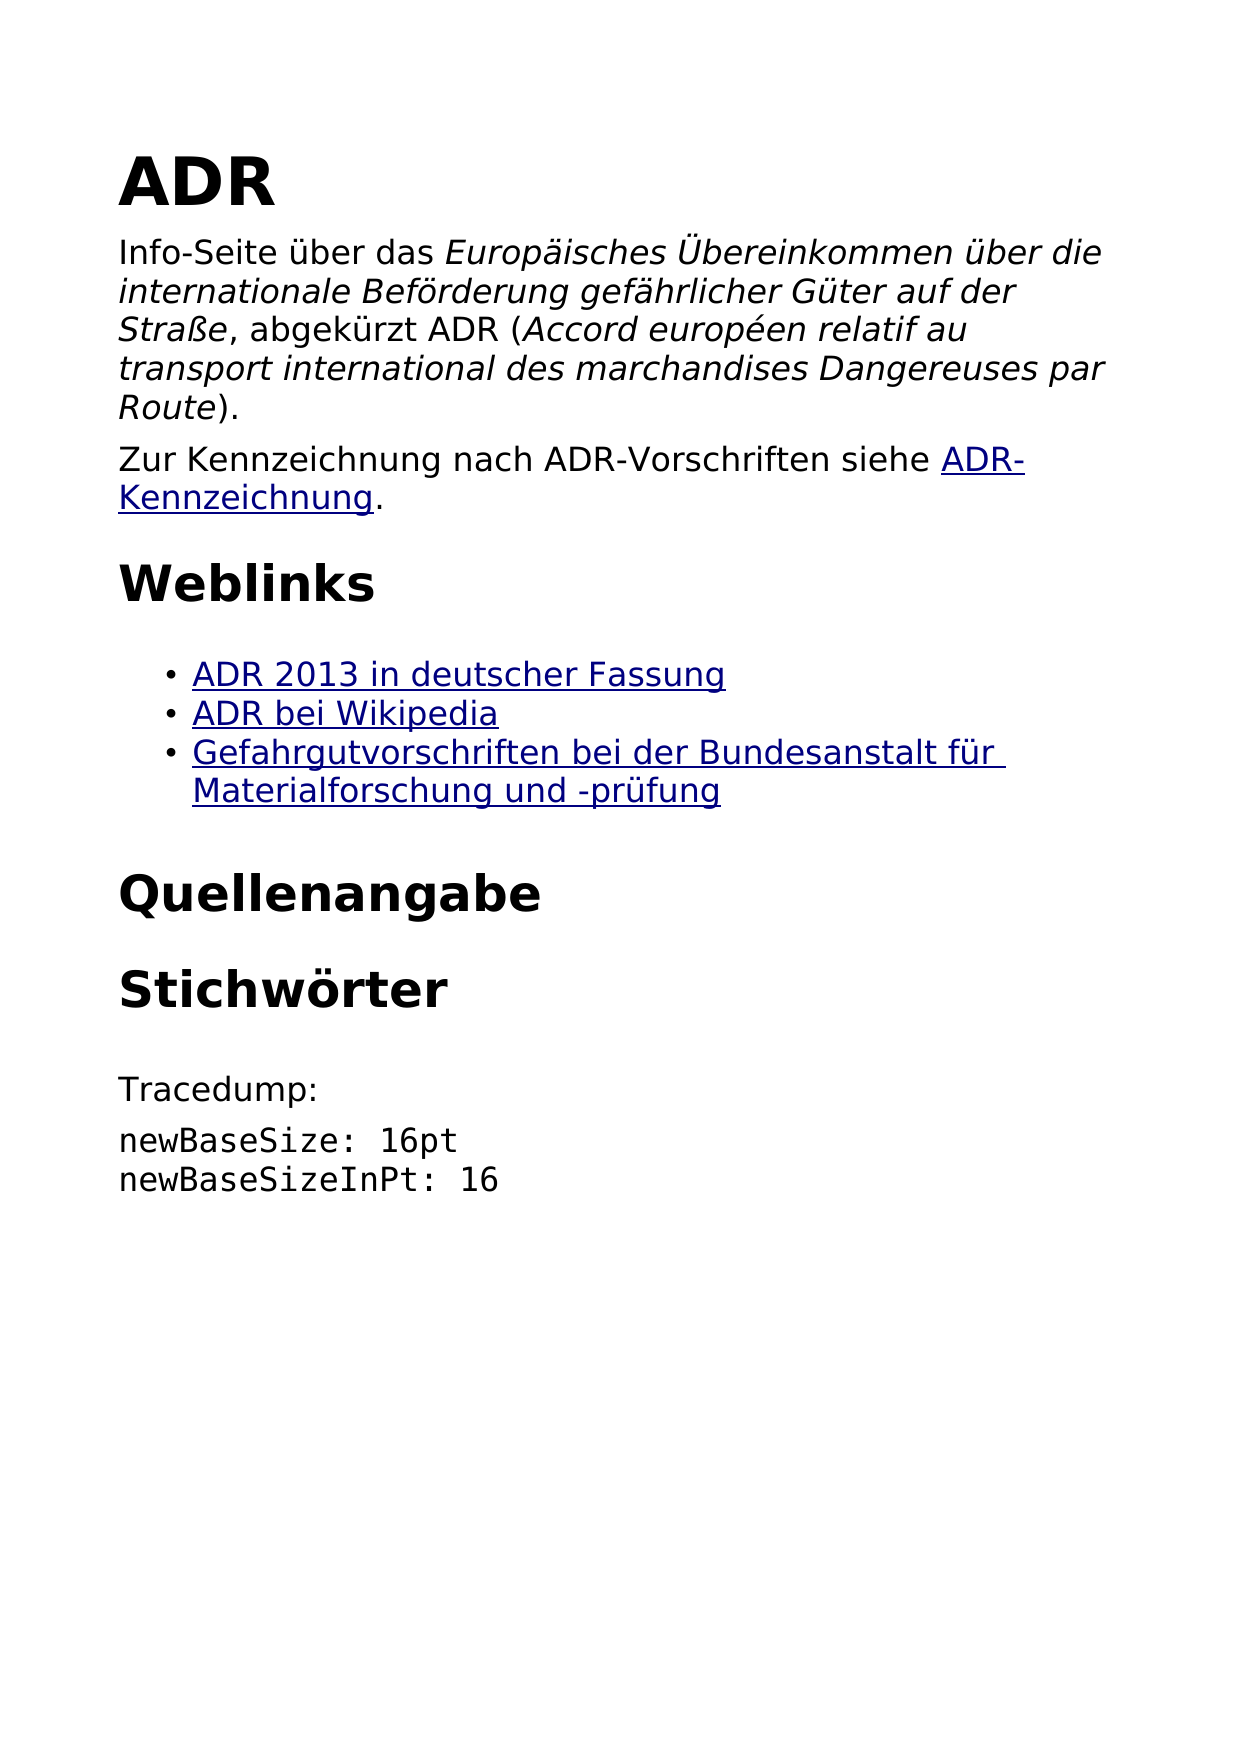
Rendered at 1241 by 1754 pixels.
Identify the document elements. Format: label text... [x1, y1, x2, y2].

list ADR 2013 in deutscher Fassung [177, 655, 1122, 694]
subtitle Stichwörter [118, 961, 1122, 1019]
list Gefahrgutvorschriften bei der Bundesanstalt für Materialforschung und -prüfung [177, 733, 1122, 811]
text Info-Seite über das Europäisches Übereinkommen über die internationale Beförderung gefährlicher Güter auf der Straße, abgekürzt ADR (Accord européen relatif au transport international des marchandises Dangereuses par Route). [118, 233, 1122, 427]
text Tracedump: [118, 1032, 1122, 1109]
subtitle ADR [118, 143, 1122, 221]
text Zur Kennzeichnung nach ADR-Vorschriften siehe ADR-Kennzeichnung. [118, 440, 1122, 518]
subtitle Weblinks [118, 555, 1122, 613]
text newBaseSize: 16pt newBaseSizeInPt: 16 [118, 1122, 1122, 1200]
list ADR bei Wikipedia [177, 694, 1122, 733]
subtitle Quellenangabe [118, 865, 1122, 923]
